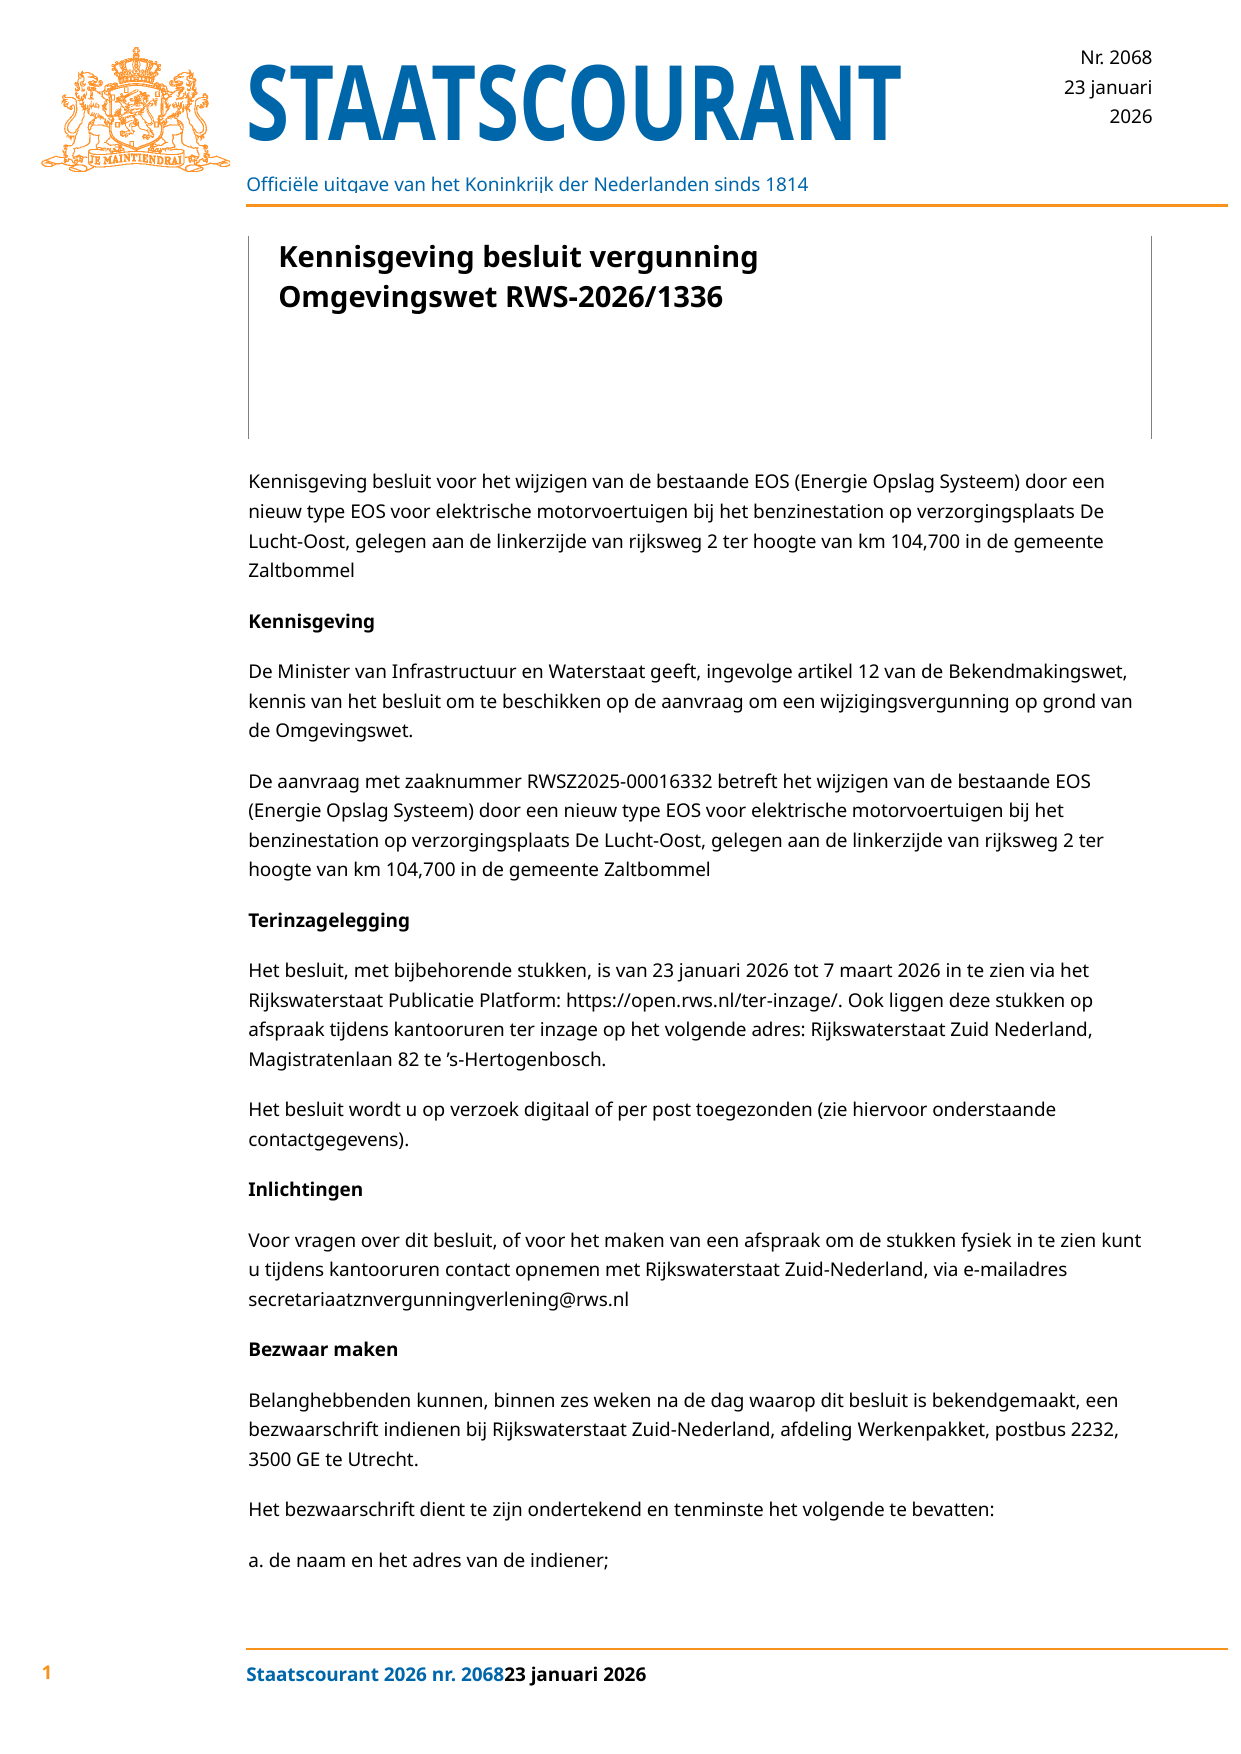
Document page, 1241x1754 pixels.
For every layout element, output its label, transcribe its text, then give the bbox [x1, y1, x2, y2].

table_header [850, 236, 912, 413]
table_header [1090, 236, 1151, 413]
text Voor vragen over dit besluit, of voor het maken van een afspraak om de stukken fysiek in te zien kunt u tijdens kantooruren contact opnemen met Rijkswaterstaat Zuid-Nederland, via e-mailadres secretariaatznvergunningverlening@rws.nl [248, 1227, 1152, 1312]
text Inlichtingen [248, 1177, 1152, 1202]
text Terinzagelegging [248, 907, 1152, 933]
picture [912, 236, 1090, 414]
text Bezwaar maken [248, 1337, 1152, 1362]
picture [41, 47, 231, 172]
text Het besluit, met bijbehorende stukken, is van 23 januari 2026 tot 7 maart 2026 in te zien via het Rijkswaterstaat Publicatie Platform: https://open.rws.nl/ter-inzage/. Ook liggen deze stukken op afspraak tijdens kantooruren ter inzage op het volgende adres: Rijkswaterstaat Zuid Nederland, Magistratenlaan 82 te ’s-Hertogenbosch. [248, 957, 1152, 1072]
text De aanvraag met zaaknummer RWSZ2025-00016332 betreft het wijzigen van de bestaande EOS (Energie Opslag Systeem) door een nieuw type EOS voor elektrische motorvoertuigen bij het benzinestation op verzorgingsplaats De Lucht-Oost, gelegen aan de linkerzijde van rijksweg 2 ter hoogte van km 104,700 in de gemeente Zaltbommel [248, 768, 1152, 882]
text a. de naam en het adres van de indiener; [248, 1547, 1152, 1573]
text Kennisgeving [248, 608, 1152, 633]
text Kennisgeving besluit voor het wijzigen van de bestaande EOS (Energie Opslag Systeem) door een nieuw type EOS voor elektrische motorvoertuigen bij het benzinestation op verzorgingsplaats De Lucht-Oost, gelegen aan de linkerzijde van rijksweg 2 ter hoogte van km 104,700 in de gemeente Zaltbommel [248, 469, 1152, 583]
table_header Kennisgeving besluit vergunning Omgevingswet RWS-2026/1336 [249, 236, 850, 439]
text Belanghebbenden kunnen, binnen zes weken na de dag waarop dit besluit is bekendgemaakt, een bezwaarschrift indienen bij Rijkswaterstaat Zuid-Nederland, afdeling Werkenpakket, postbus 2232, 3500 GE te Utrecht. [248, 1387, 1152, 1472]
text Het bezwaarschrift dient te zijn ondertekend en tenminste het volgende te bevatten: [248, 1497, 1152, 1522]
text Het besluit wordt u op verzoek digitaal of per post toegezonden (zie hiervoor onderstaande contactgegevens). [248, 1097, 1152, 1152]
text De Minister van Infrastructuur en Waterstaat geeft, ingevolge artikel 12 van de Bekendmakingswet, kennis van het besluit om te beschikken op de aanvraag om een wijzigingsvergunning op grond van de Omgevingswet. [248, 658, 1152, 743]
table_header [850, 414, 1151, 439]
